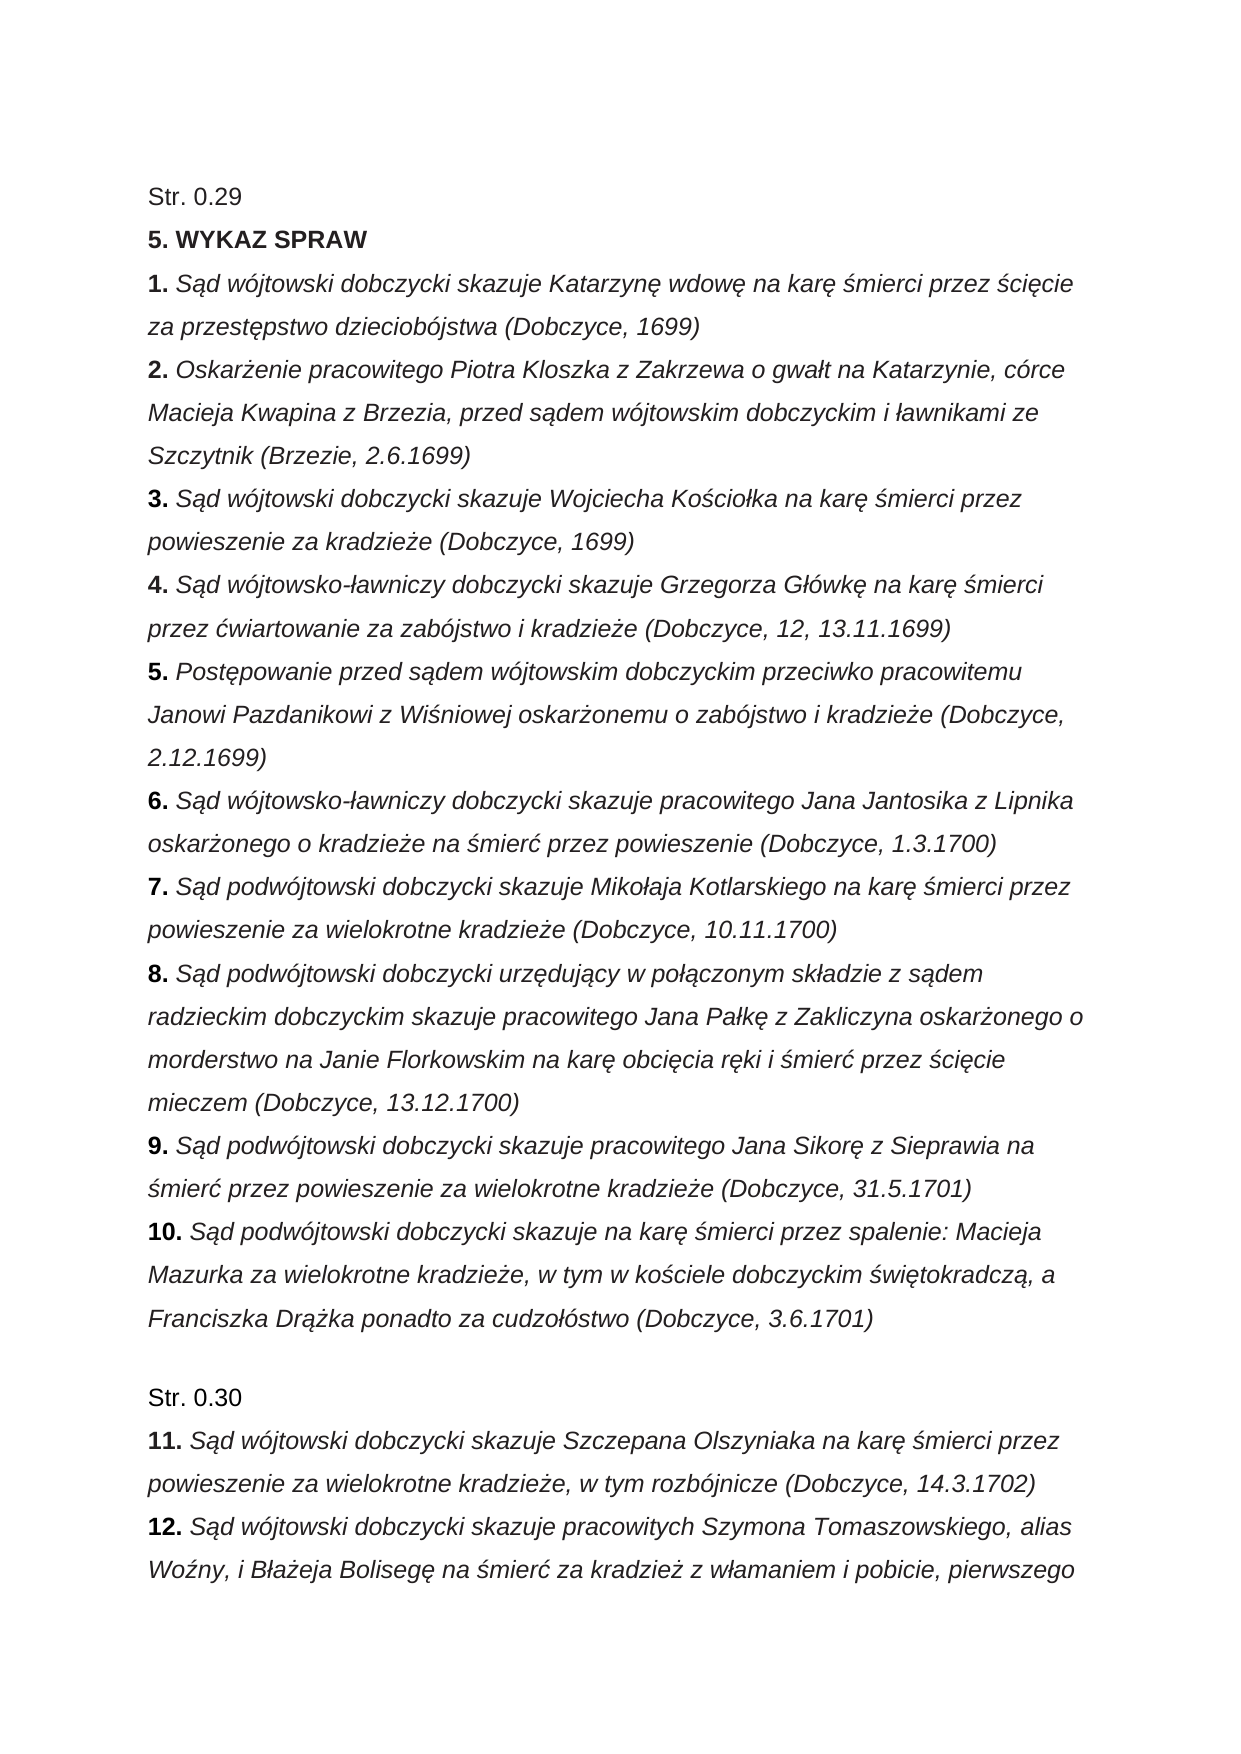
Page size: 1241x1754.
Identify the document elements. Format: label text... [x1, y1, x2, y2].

text 3. Sąd wójtowski dobczycki skazuje Wojciecha Kościołka na karę śmierci przez powieszenie za kradzieże (Dobczyce, 1699) [148, 484, 1093, 556]
text 9. Sąd podwójtowski dobczycki skazuje pracowitego Jana Sikorę z Sieprawia na śmierć przez powieszenie za wielokrotne kradzieże (Dobczyce, 31.5.1701) [148, 1131, 1093, 1203]
text 1. Sąd wójtowski dobczycki skazuje Katarzynę wdowę na karę śmierci przez ścięcie za przestępstwo dzieciobójstwa (Dobczyce, 1699) [148, 269, 1093, 341]
text 10. Sąd podwójtowski dobczycki skazuje na karę śmierci przez spalenie: Macieja Mazurka za wielokrotne kradzieże, w tym w kościele dobczyckim świętokradczą, a Franciszka Drążka ponadto za cudzołóstwo (Dobczyce, 3.6.1701) [148, 1217, 1093, 1332]
text Str. 0.29 [148, 182, 1093, 211]
text 11. Sąd wójtowski dobczycki skazuje Szczepana Olszyniaka na karę śmierci przez powieszenie za wielokrotne kradzieże, w tym rozbójnicze (Dobczyce, 14.3.1702) [148, 1426, 1093, 1498]
text Str. 0.30 [148, 1383, 1093, 1412]
text 2. Oskarżenie pracowitego Piotra Kloszka z Zakrzewa o gwałt na Katarzynie, córce Macieja Kwapina z Brzezia, przed sądem wójtowskim dobczyckim i ławnikami ze Szczytnik (Brzezie, 2.6.1699) [148, 355, 1093, 470]
text 5. Postępowanie przed sądem wójtowskim dobczyckim przeciwko pracowitemu Janowi Pazdanikowi z Wiśniowej oskarżonemu o zabójstwo i kradzieże (Dobczyce, 2.12.1699) [148, 657, 1093, 772]
text 4. Sąd wójtowsko-ławniczy dobczycki skazuje Grzegorza Główkę na karę śmierci przez ćwiartowanie za zabójstwo i kradzieże (Dobczyce, 12, 13.11.1699) [148, 571, 1093, 642]
text 6. Sąd wójtowsko-ławniczy dobczycki skazuje pracowitego Jana Jantosika z Lipnika oskarżonego o kradzieże na śmierć przez powieszenie (Dobczyce, 1.3.1700) [148, 786, 1093, 858]
text 8. Sąd podwójtowski dobczycki urzędujący w połączonym składzie z sądem radzieckim dobczyckim skazuje pracowitego Jana Pałkę z Zakliczyna oskarżonego o morderstwo na Janie Florkowskim na karę obcięcia ręki i śmierć przez ścięcie mieczem (Dobczyce, 13.12.1700) [148, 959, 1093, 1117]
subtitle 5. WYKAZ SPRAW [148, 226, 1093, 254]
text 12. Sąd wójtowski dobczycki skazuje pracowitych Szymona Tomaszowskiego, alias Woźny, i Błażeja Bolisegę na śmierć za kradzież z włamaniem i pobicie, pierwszego [148, 1512, 1093, 1584]
text 7. Sąd podwójtowski dobczycki skazuje Mikołaja Kotlarskiego na karę śmierci przez powieszenie za wielokrotne kradzieże (Dobczyce, 10.11.1700) [148, 872, 1093, 944]
